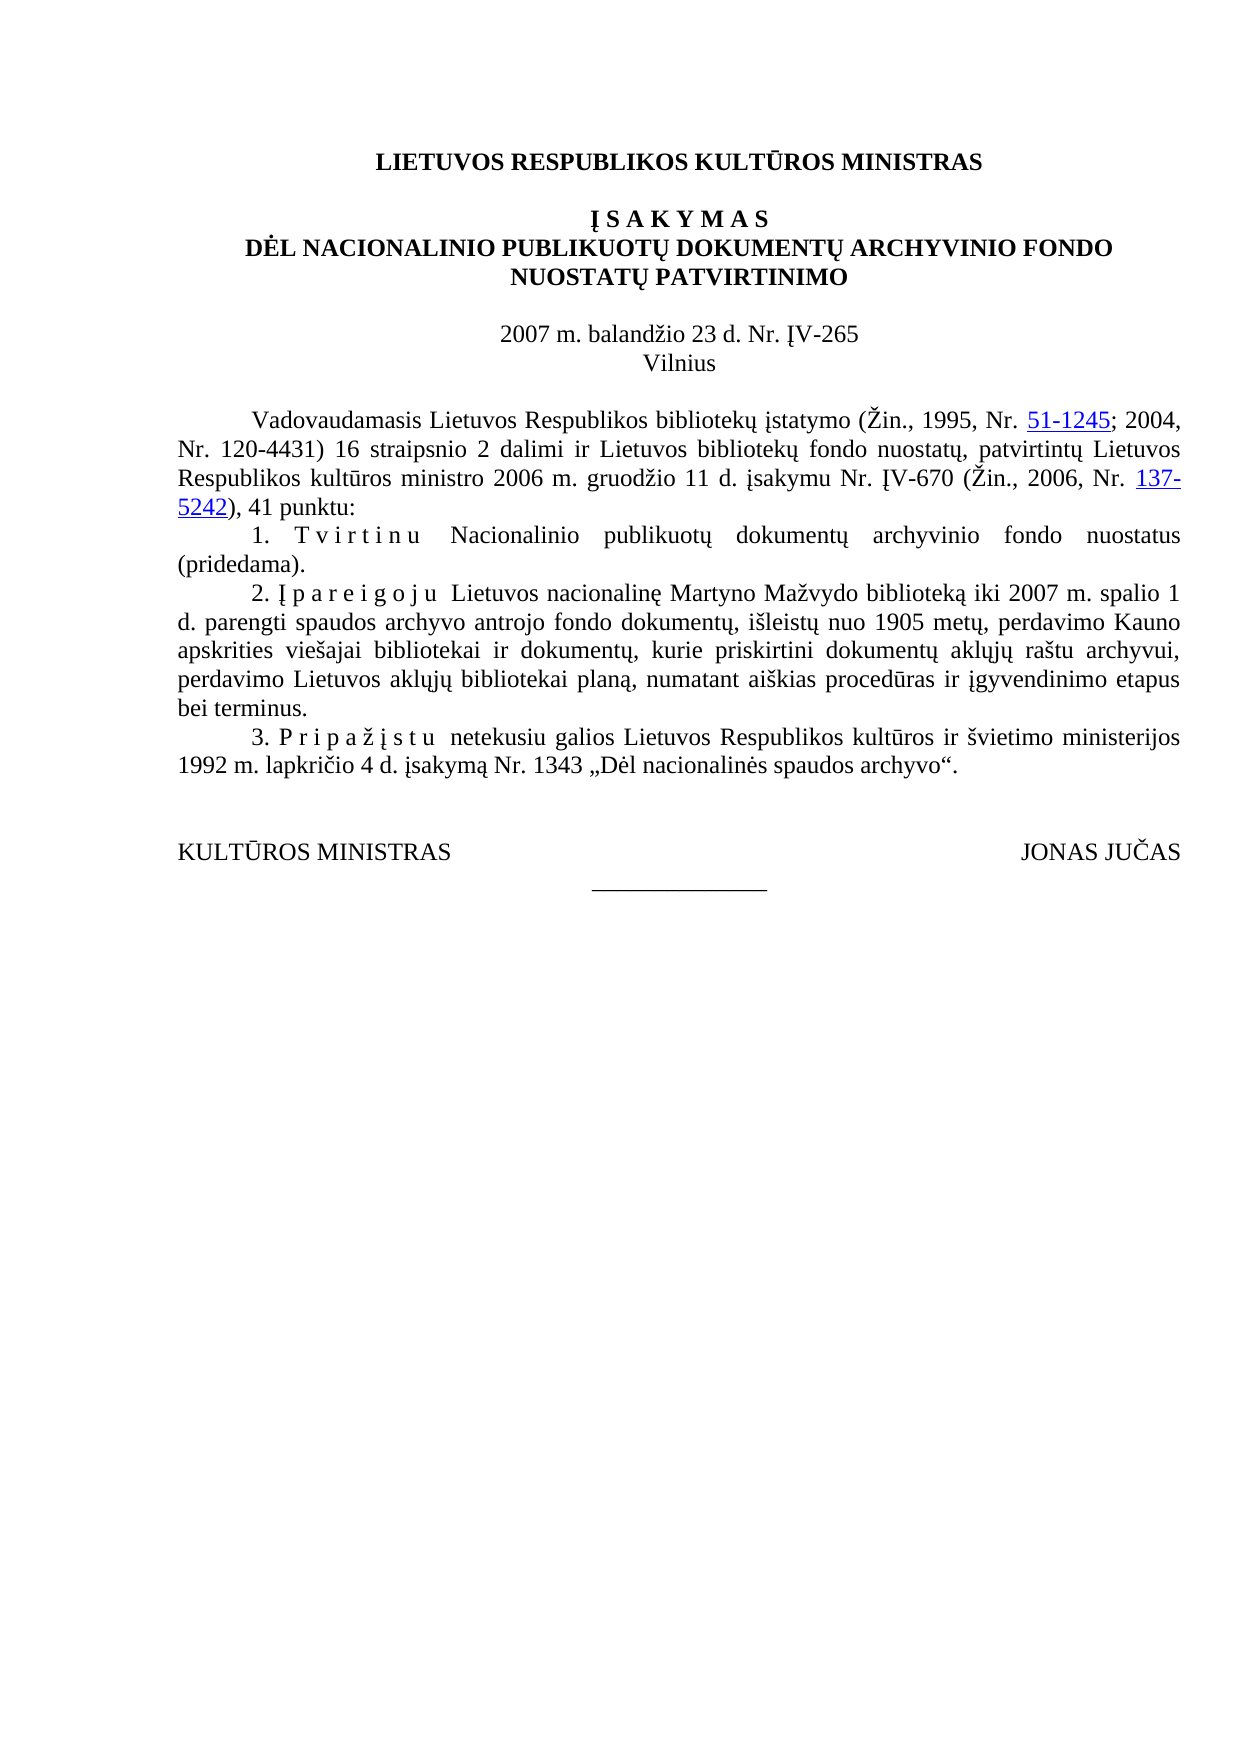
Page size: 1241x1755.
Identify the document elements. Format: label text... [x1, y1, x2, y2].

text Vadovaudamasis Lietuvos Respublikos bibliotekų įstatymo (Žin., 1995, Nr. 51-1245; 2004, Nr. 120-4431) 16 straipsnio 2 dalimi ir Lietuvos bibliotekų fondo nuostatų, patvirtintų Lietuvos Respublikos kultūros ministro 2006 m. gruodžio 11 d. įsakymu Nr. ĮV-670 (Žin., 2006, Nr. 137-5242), 41 punktu: [177, 406, 1181, 521]
text DĖL NACIONALINIO PUBLIKUOTŲ DOKUMENTŲ ARCHYVINIO FONDO NUOSTATŲ PATVIRTINIMO [177, 233, 1181, 291]
text LIETUVOS RESPUBLIKOS KULTŪROS MINISTRAS [177, 147, 1181, 176]
text Į S A K Y M A S [177, 204, 1181, 233]
text 2007 m. balandžio 23 d. Nr. ĮV-265 [177, 319, 1181, 348]
text Vilnius [177, 348, 1181, 377]
text ______________ [177, 866, 1181, 894]
text 2. Įpareigoju Lietuvos nacionalinę Martyno Mažvydo biblioteką iki 2007 m. spalio 1 d. parengti spaudos archyvo antrojo fondo dokumentų, išleistų nuo 1905 metų, perdavimo Kauno apskrities viešajai bibliotekai ir dokumentų, kurie priskirtini dokumentų aklųjų raštu archyvui, perdavimo Lietuvos aklųjų bibliotekai planą, numatant aiškias procedūras ir įgyvendinimo etapus bei terminus. [177, 578, 1181, 722]
text KULTŪROS MINISTRAS JONAS JUČAS [177, 837, 1181, 866]
text 3. Pripažįstu netekusiu galios Lietuvos Respublikos kultūros ir švietimo ministerijos 1992 m. lapkričio 4 d. įsakymą Nr. 1343 „Dėl nacionalinės spaudos archyvo“. [177, 722, 1181, 779]
text 1. Tvirtinu Nacionalinio publikuotų dokumentų archyvinio fondo nuostatus (pridedama). [177, 521, 1181, 578]
